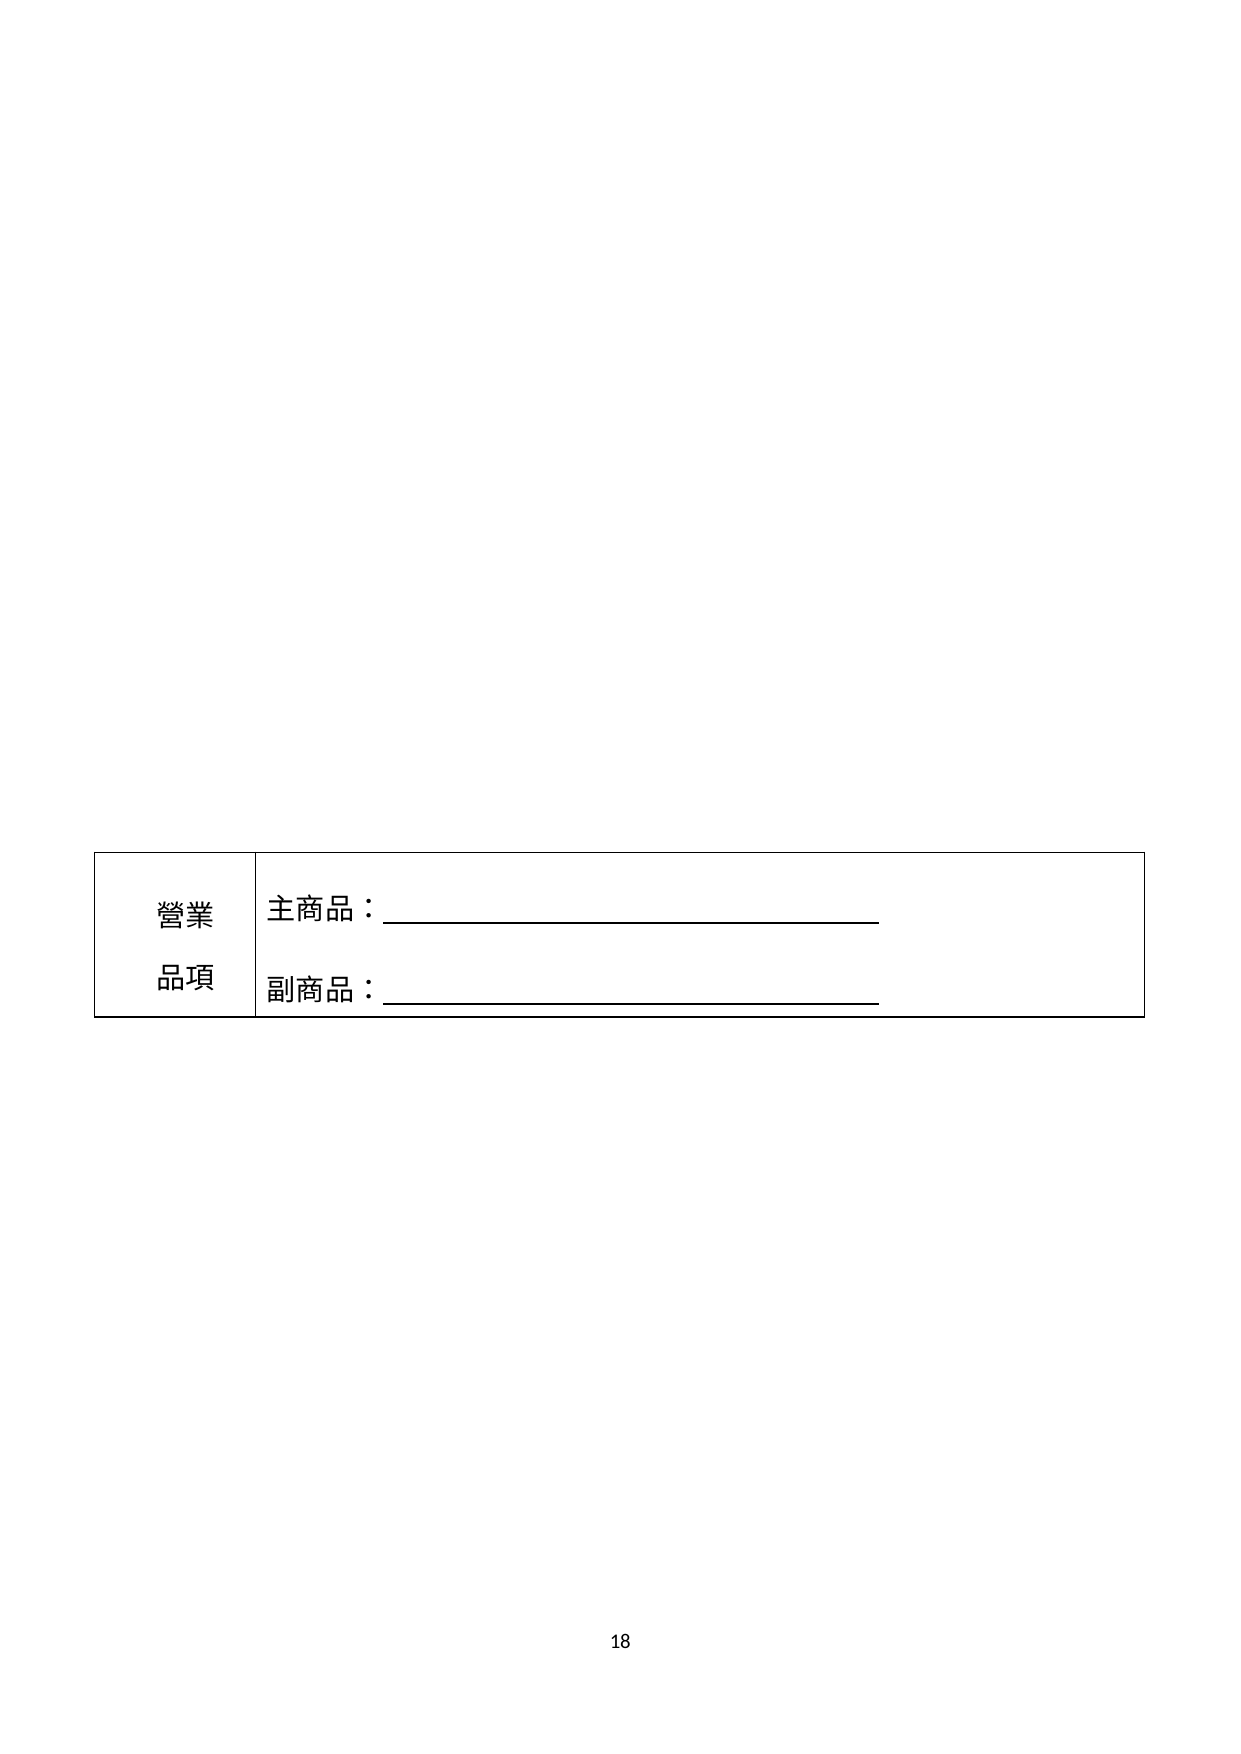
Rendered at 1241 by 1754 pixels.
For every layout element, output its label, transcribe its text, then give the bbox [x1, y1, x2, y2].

table_cell 主商品： . 副商品： . [256, 853, 1144, 1016]
table_cell 營業 品項 [95, 853, 255, 1016]
